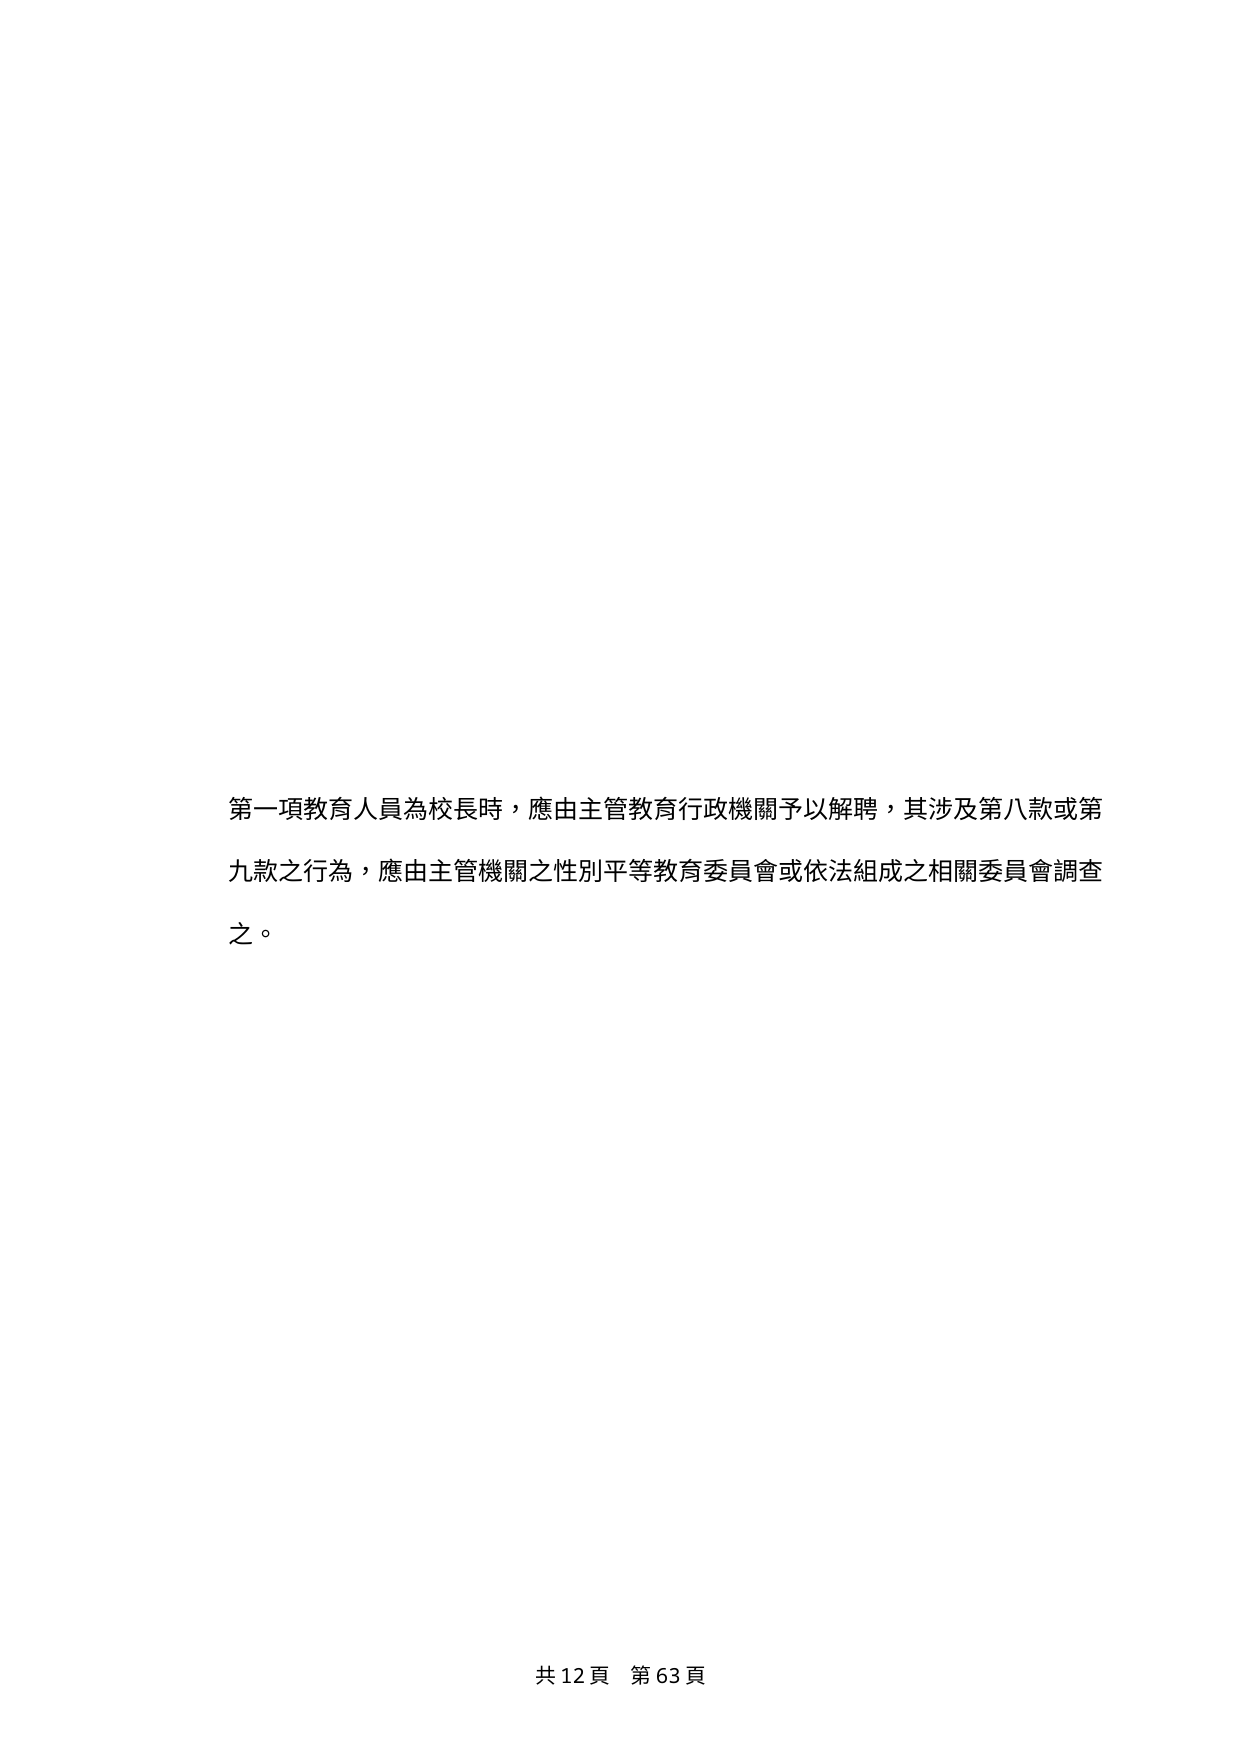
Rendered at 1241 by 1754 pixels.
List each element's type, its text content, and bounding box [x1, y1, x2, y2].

text 第一項教育人員為校長時，應由主管教育行政機關予以解聘，其涉及第八款或第九款之行為，應由主管機關之性別平等教育委員會或依法組成之相關委員會調查之。 [229, 766, 1122, 953]
